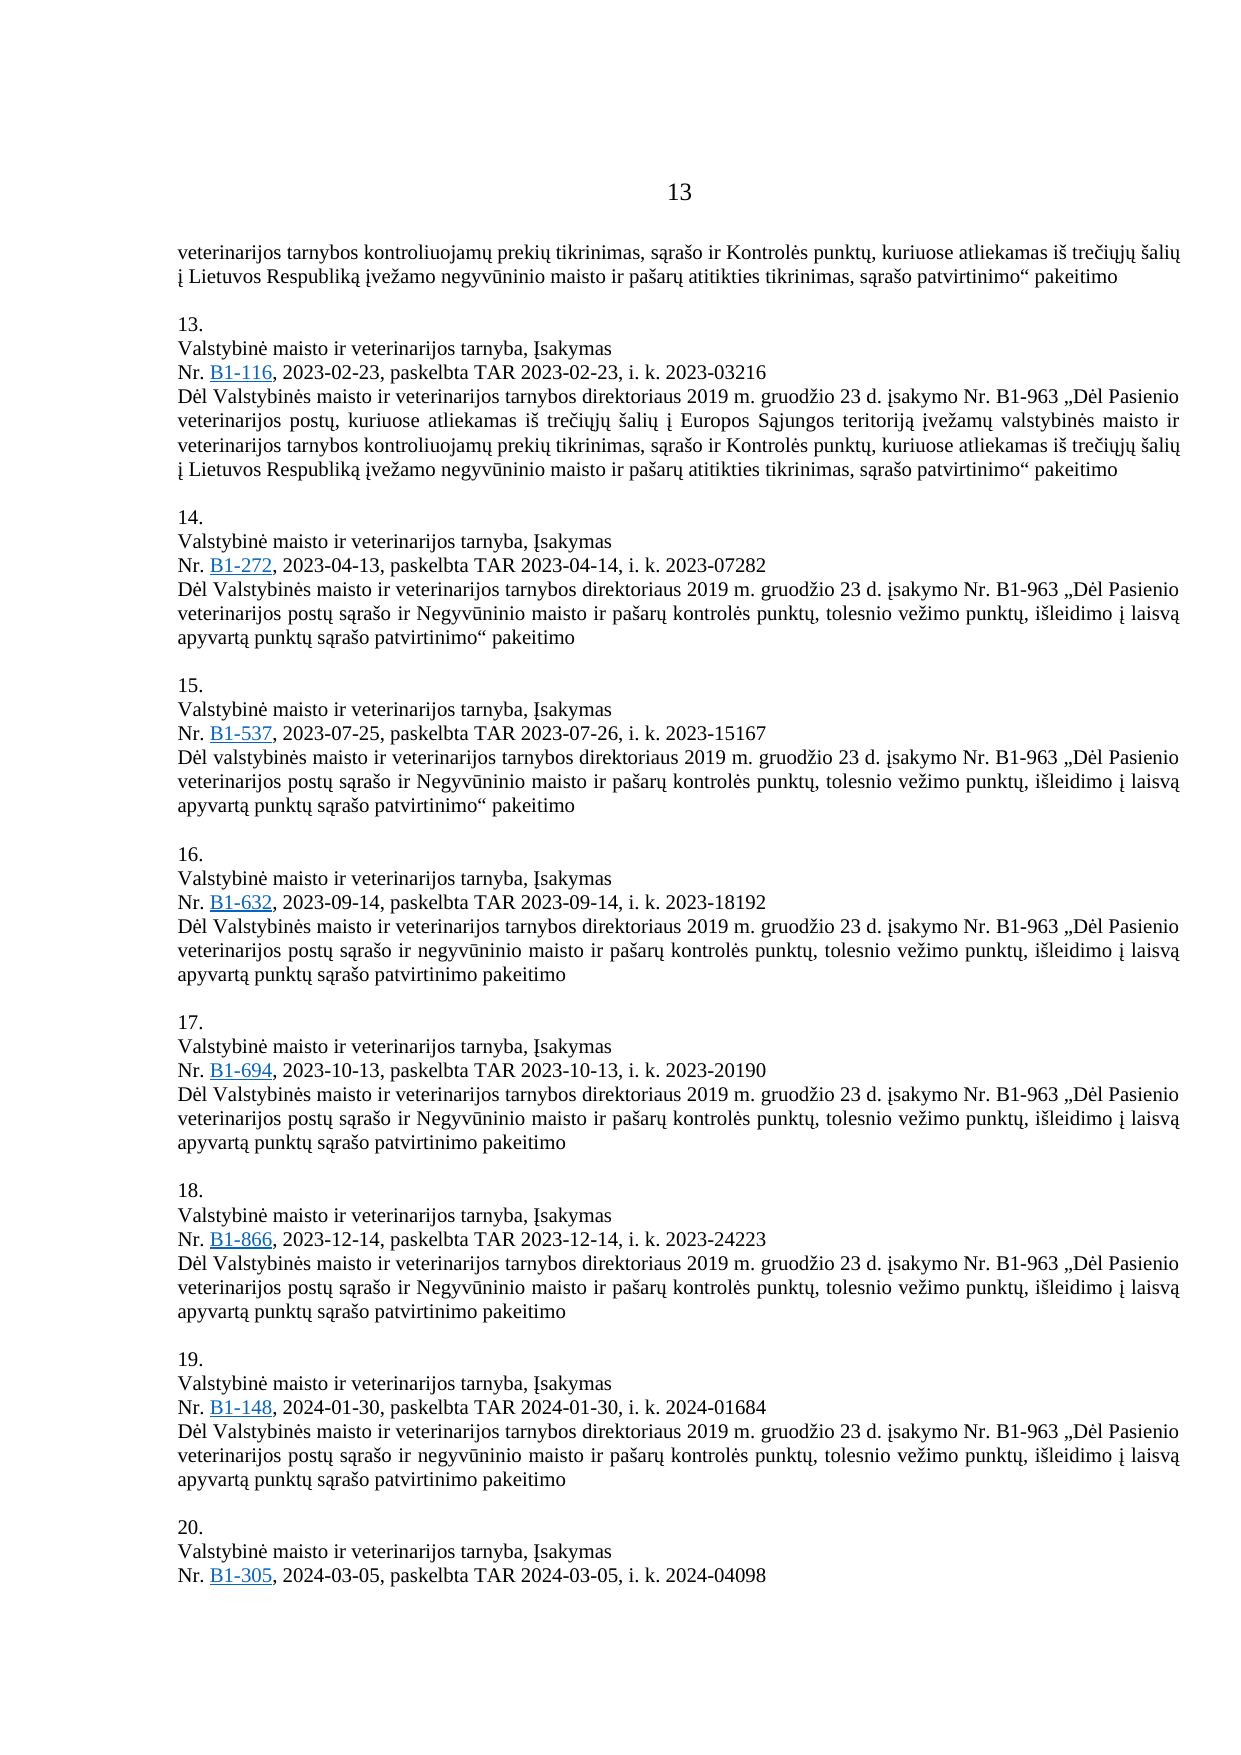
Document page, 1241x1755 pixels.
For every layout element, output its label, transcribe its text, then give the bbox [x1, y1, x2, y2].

text Valstybinė maisto ir veterinarijos tarnyba, Įsakymas [177, 866, 1181, 890]
text Dėl valstybinės maisto ir veterinarijos tarnybos direktoriaus 2019 m. gruodžio 23 d. įsakymo Nr. B1-963 „Dėl Pasienio veterinarijos postų sąrašo ir Negyvūninio maisto ir pašarų kontrolės punktų, tolesnio vežimo punktų, išleidimo į laisvą apyvartą punktų sąrašo patvirtinimo“ pakeitimo [177, 745, 1181, 817]
text 19. [177, 1347, 1181, 1371]
text Nr. B1-866, 2023-12-14, paskelbta TAR 2023-12-14, i. k. 2023-24223 [177, 1227, 1181, 1251]
text Dėl Valstybinės maisto ir veterinarijos tarnybos direktoriaus 2019 m. gruodžio 23 d. įsakymo Nr. B1-963 „Dėl Pasienio veterinarijos postų sąrašo ir Negyvūninio maisto ir pašarų kontrolės punktų, tolesnio vežimo punktų, išleidimo į laisvą apyvartą punktų sąrašo patvirtinimo pakeitimo [177, 1251, 1181, 1323]
text Nr. B1-148, 2024-01-30, paskelbta TAR 2024-01-30, i. k. 2024-01684 [177, 1395, 1181, 1419]
text Valstybinė maisto ir veterinarijos tarnyba, Įsakymas [177, 336, 1181, 360]
text Dėl Valstybinės maisto ir veterinarijos tarnybos direktoriaus 2019 m. gruodžio 23 d. įsakymo Nr. B1-963 „Dėl Pasienio veterinarijos postų sąrašo ir Negyvūninio maisto ir pašarų kontrolės punktų, tolesnio vežimo punktų, išleidimo į laisvą apyvartą punktų sąrašo patvirtinimo“ pakeitimo [177, 577, 1181, 649]
text Valstybinė maisto ir veterinarijos tarnyba, Įsakymas [177, 1539, 1181, 1563]
text Dėl Valstybinės maisto ir veterinarijos tarnybos direktoriaus 2019 m. gruodžio 23 d. įsakymo Nr. B1-963 „Dėl Pasienio veterinarijos postų sąrašo ir Negyvūninio maisto ir pašarų kontrolės punktų, tolesnio vežimo punktų, išleidimo į laisvą apyvartą punktų sąrašo patvirtinimo pakeitimo [177, 1082, 1181, 1154]
text 13. [177, 312, 1181, 336]
text Nr. B1-632, 2023-09-14, paskelbta TAR 2023-09-14, i. k. 2023-18192 [177, 890, 1181, 914]
text 15. [177, 673, 1181, 697]
text Dėl Valstybinės maisto ir veterinarijos tarnybos direktoriaus 2019 m. gruodžio 23 d. įsakymo Nr. B1-963 „Dėl Pasienio veterinarijos postų sąrašo ir negyvūninio maisto ir pašarų kontrolės punktų, tolesnio vežimo punktų, išleidimo į laisvą apyvartą punktų sąrašo patvirtinimo pakeitimo [177, 1419, 1181, 1491]
text Dėl Valstybinės maisto ir veterinarijos tarnybos direktoriaus 2019 m. gruodžio 23 d. įsakymo Nr. B1-963 „Dėl Pasienio veterinarijos postų sąrašo ir negyvūninio maisto ir pašarų kontrolės punktų, tolesnio vežimo punktų, išleidimo į laisvą apyvartą punktų sąrašo patvirtinimo pakeitimo [177, 914, 1181, 986]
text 18. [177, 1178, 1181, 1202]
text Nr. B1-116, 2023-02-23, paskelbta TAR 2023-02-23, i. k. 2023-03216 [177, 360, 1181, 384]
text 16. [177, 842, 1181, 866]
text Valstybinė maisto ir veterinarijos tarnyba, Įsakymas [177, 529, 1181, 553]
text 20. [177, 1515, 1181, 1539]
text 14. [177, 505, 1181, 529]
text Dėl Valstybinės maisto ir veterinarijos tarnybos direktoriaus 2019 m. gruodžio 23 d. įsakymo Nr. B1-963 „Dėl Pasienio veterinarijos postų, kuriuose atliekamas iš trečiųjų šalių į Europos Sąjungos teritoriją įvežamų valstybinės maisto ir veterinarijos tarnybos kontroliuojamų prekių tikrinimas, sąrašo ir Kontrolės punktų, kuriuose atliekamas iš trečiųjų šalių į Lietuvos Respubliką įvežamo negyvūninio maisto ir pašarų atitikties tikrinimas, sąrašo patvirtinimo“ pakeitimo [177, 384, 1181, 481]
text Valstybinė maisto ir veterinarijos tarnyba, Įsakymas [177, 1202, 1181, 1227]
text Valstybinė maisto ir veterinarijos tarnyba, Įsakymas [177, 1034, 1181, 1058]
text Nr. B1-305, 2024-03-05, paskelbta TAR 2024-03-05, i. k. 2024-04098 [177, 1563, 1181, 1587]
text Nr. B1-537, 2023-07-25, paskelbta TAR 2023-07-26, i. k. 2023-15167 [177, 721, 1181, 745]
text Nr. B1-272, 2023-04-13, paskelbta TAR 2023-04-14, i. k. 2023-07282 [177, 553, 1181, 577]
text Nr. B1-694, 2023-10-13, paskelbta TAR 2023-10-13, i. k. 2023-20190 [177, 1058, 1181, 1082]
text Valstybinė maisto ir veterinarijos tarnyba, Įsakymas [177, 1371, 1181, 1395]
text Valstybinė maisto ir veterinarijos tarnyba, Įsakymas [177, 697, 1181, 721]
text veterinarijos tarnybos kontroliuojamų prekių tikrinimas, sąrašo ir Kontrolės punktų, kuriuose atliekamas iš trečiųjų šalių į Lietuvos Respubliką įvežamo negyvūninio maisto ir pašarų atitikties tikrinimas, sąrašo patvirtinimo“ pakeitimo [177, 240, 1181, 288]
text 17. [177, 1010, 1181, 1034]
